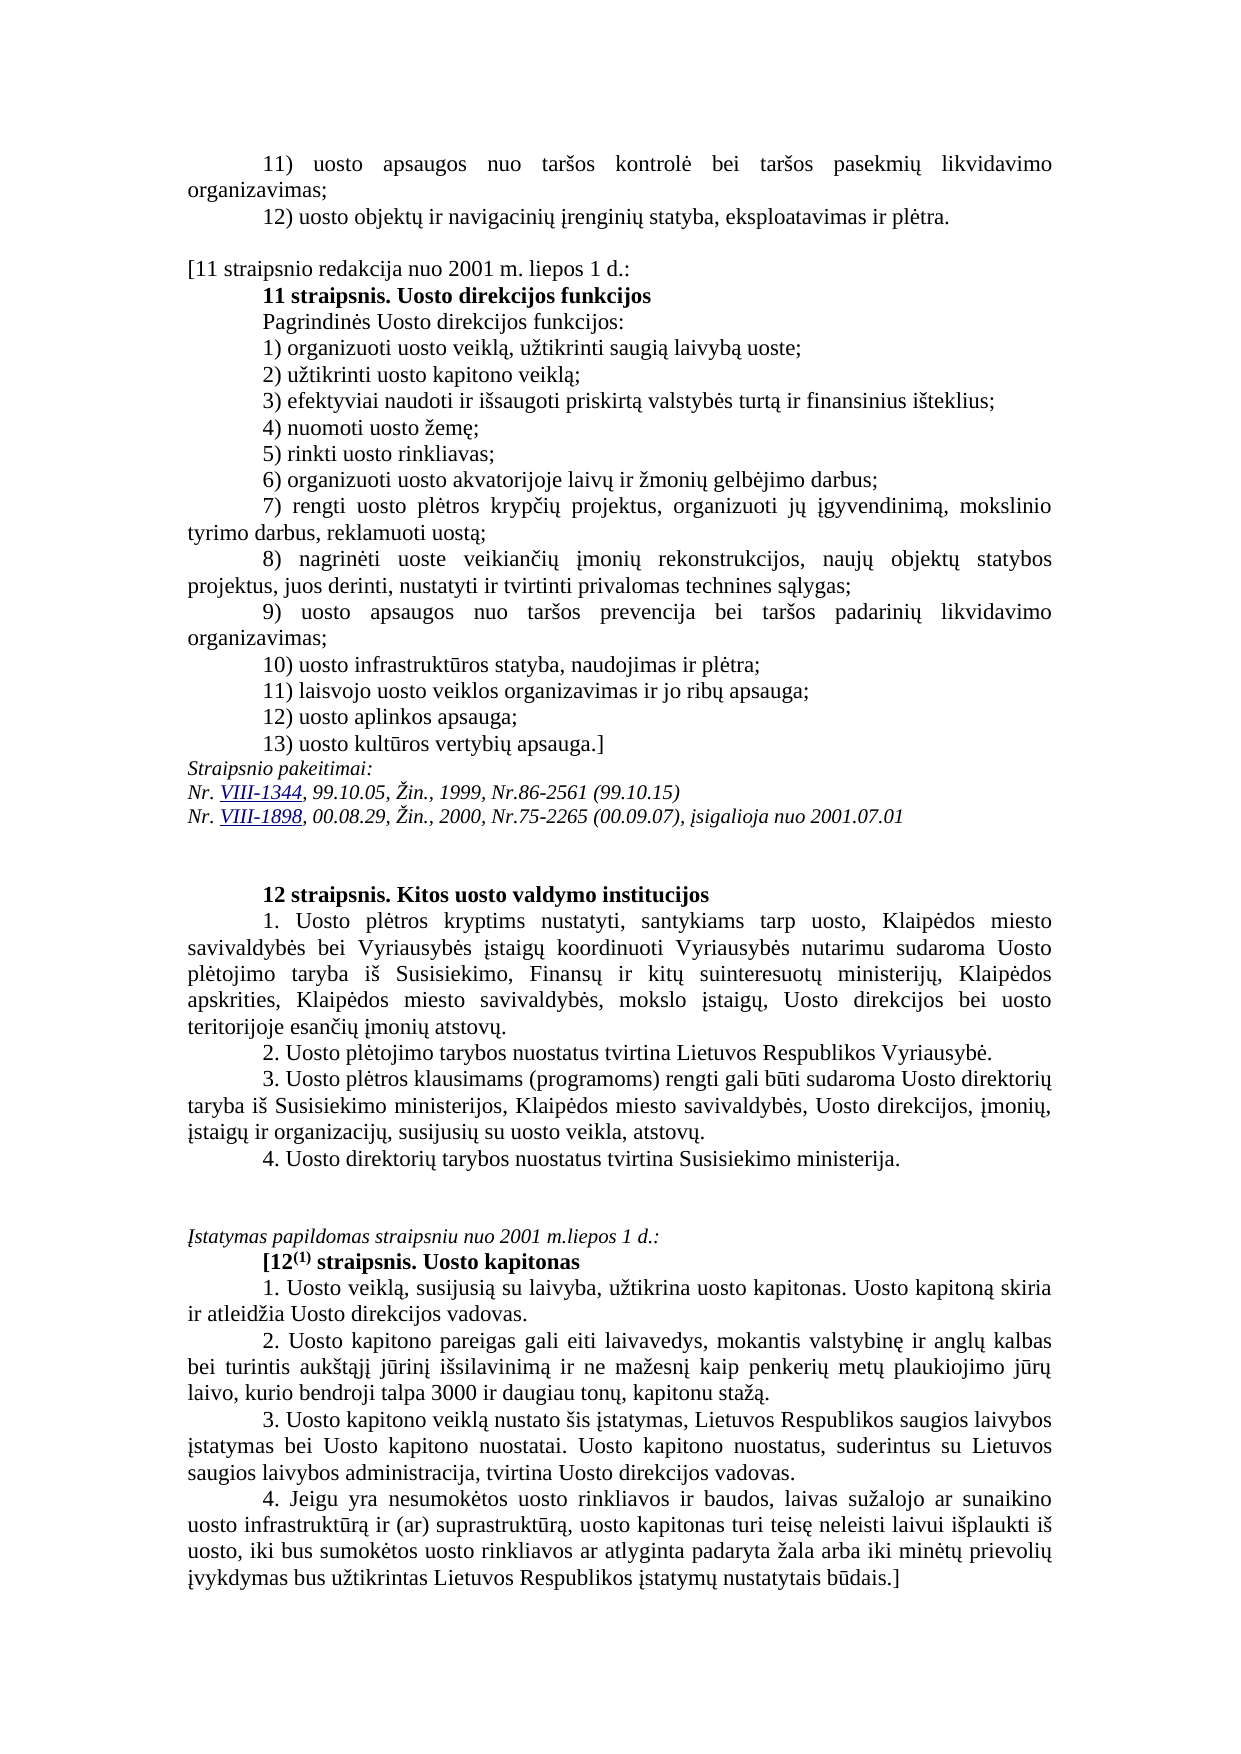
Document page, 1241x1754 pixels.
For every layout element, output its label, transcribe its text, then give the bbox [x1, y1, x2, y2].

text 12) uosto aplinkos apsauga; [187, 703, 1053, 730]
text [12(1) straipsnis. Uosto kapitonas [187, 1248, 1053, 1274]
text 3. Uosto kapitono veiklą nustato šis įstatymas, Lietuvos Respublikos saugios laivybos įstatymas bei Uosto kapitono nuostatai. Uosto kapitono nuostatus, suderintus su Lietuvos saugios laivybos administracija, tvirtina Uosto direkcijos vadovas. [187, 1406, 1053, 1485]
text 11) uosto apsaugos nuo taršos kontrolė bei taršos pasekmių likvidavimo organizavimas; [187, 150, 1053, 203]
text 12) uosto objektų ir navigacinių įrenginių statyba, eksploatavimas ir plėtra. [187, 203, 1053, 229]
text 4) nuomoti uosto žemę; [187, 413, 1053, 440]
text 9) uosto apsaugos nuo taršos prevencija bei taršos padarinių likvidavimo organizavimas; [187, 598, 1053, 651]
text [11 straipsnio redakcija nuo 2001 m. liepos 1 d.: [187, 255, 1053, 282]
text 4. Jeigu yra nesumokėtos uosto rinkliavos ir baudos, laivas sužalojo ar sunaikino uosto infrastruktūrą ir (ar) suprastruktūrą, uosto kapitonas turi teisę neleisti laivui išplaukti iš uosto, iki bus sumokėtos uosto rinkliavos ar atlyginta padaryta žala arba iki minėtų prievolių įvykdymas bus užtikrintas Lietuvos Respublikos įstatymų nustatytais būdais.] [187, 1485, 1053, 1590]
text Nr. VIII-1344, 99.10.05, Žin., 1999, Nr.86-2561 (99.10.15) [187, 780, 1053, 804]
text Įstatymas papildomas straipsniu nuo 2001 m.liepos 1 d.: [187, 1224, 1053, 1248]
text Nr. VIII-1898, 00.08.29, Žin., 2000, Nr.75-2265 (00.09.07), įsigalioja nuo 2001.07.01 [187, 804, 1053, 828]
text 10) uosto infrastruktūros statyba, naudojimas ir plėtra; [187, 651, 1053, 677]
text 8) nagrinėti uoste veikiančių įmonių rekonstrukcijos, naujų objektų statybos projektus, juos derinti, nustatyti ir tvirtinti privalomas technines sąlygas; [187, 545, 1053, 598]
text 12 straipsnis. Kitos uosto valdymo institucijos [187, 881, 1053, 907]
text 4. Uosto direktorių tarybos nuostatus tvirtina Susisiekimo ministerija. [187, 1144, 1053, 1171]
text 5) rinkti uosto rinkliavas; [187, 440, 1053, 466]
text 7) rengti uosto plėtros krypčių projektus, organizuoti jų įgyvendinimą, mokslinio tyrimo darbus, reklamuoti uostą; [187, 493, 1053, 545]
text 3. Uosto plėtros klausimams (programoms) rengti gali būti sudaroma Uosto direktorių taryba iš Susisiekimo ministerijos, Klaipėdos miesto savivaldybės, Uosto direkcijos, įmonių, įstaigų ir organizacijų, susijusių su uosto veikla, atstovų. [187, 1066, 1053, 1144]
text 1. Uosto veiklą, susijusią su laivyba, užtikrina uosto kapitonas. Uosto kapitoną skiria ir atleidžia Uosto direkcijos vadovas. [187, 1274, 1053, 1327]
text 3) efektyviai naudoti ir išsaugoti priskirtą valstybės turtą ir finansinius išteklius; [187, 387, 1053, 413]
text Straipsnio pakeitimai: [187, 756, 1053, 780]
text 11 straipsnis. Uosto direkcijos funkcijos [187, 282, 1053, 308]
text 1) organizuoti uosto veiklą, užtikrinti saugią laivybą uoste; [187, 334, 1053, 361]
text Pagrindinės Uosto direkcijos funkcijos: [187, 308, 1053, 334]
text 11) laisvojo uosto veiklos organizavimas ir jo ribų apsauga; [187, 677, 1053, 703]
text 2) užtikrinti uosto kapitono veiklą; [187, 361, 1053, 387]
text 1. Uosto plėtros kryptims nustatyti, santykiams tarp uosto, Klaipėdos miesto savivaldybės bei Vyriausybės įstaigų koordinuoti Vyriausybės nutarimu sudaroma Uosto plėtojimo taryba iš Susisiekimo, Finansų ir kitų suinteresuotų ministerijų, Klaipėdos apskrities, Klaipėdos miesto savivaldybės, mokslo įstaigų, Uosto direkcijos bei uosto teritorijoje esančių įmonių atstovų. [187, 907, 1053, 1039]
text 2. Uosto kapitono pareigas gali eiti laivavedys, mokantis valstybinę ir anglų kalbas bei turintis aukštąjį jūrinį išsilavinimą ir ne mažesnį kaip penkerių metų plaukiojimo jūrų laivo, kurio bendroji talpa 3000 ir daugiau tonų, kapitonu stažą. [187, 1327, 1053, 1406]
text 13) uosto kultūros vertybių apsauga.] [187, 730, 1053, 756]
text 6) organizuoti uosto akvatorijoje laivų ir žmonių gelbėjimo darbus; [187, 466, 1053, 493]
text 2. Uosto plėtojimo tarybos nuostatus tvirtina Lietuvos Respublikos Vyriausybė. [187, 1039, 1053, 1066]
